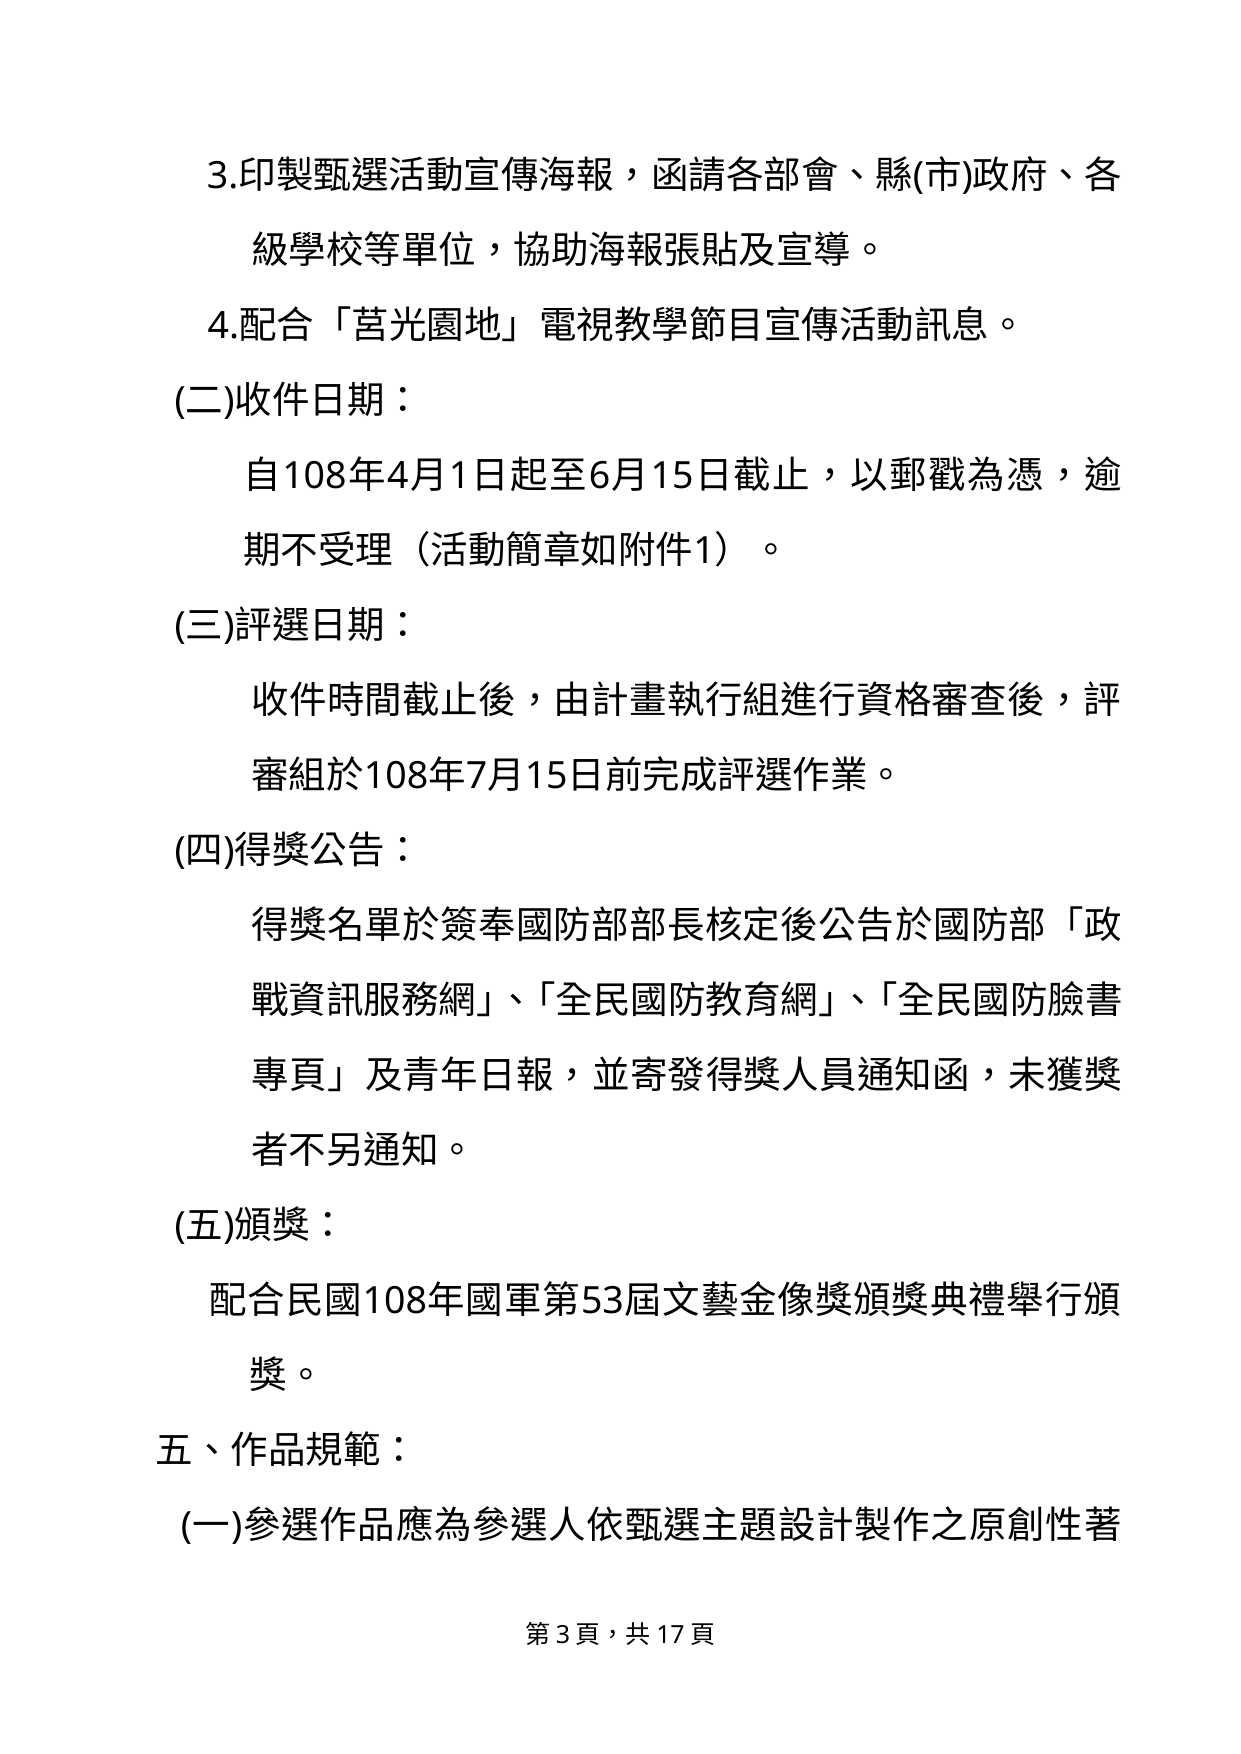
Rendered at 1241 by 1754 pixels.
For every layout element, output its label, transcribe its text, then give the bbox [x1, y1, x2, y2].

text (三)評選日期： [118, 585, 1122, 660]
text 收件時間截止後，由計畫執行組進行資格審查後，評審組於108年7月15日前完成評選作業。 [251, 660, 1122, 810]
text 3.印製甄選活動宣傳海報，函請各部會、縣(市)政府、各級學校等單位，協助海報張貼及宣導。 [207, 135, 1122, 285]
text (五)頒獎： [118, 1185, 1122, 1260]
text 五、作品規範： [118, 1410, 1122, 1485]
text 配合民國108年國軍第53屆文藝金像獎頒獎典禮舉行頒獎。 [156, 1260, 1122, 1410]
text (一)參選作品應為參選人依甄選主題設計製作之原創性著 [181, 1485, 1122, 1560]
text 4.配合「莒光園地」電視教學節目宣傳活動訊息。 [207, 285, 1122, 360]
text (四)得獎公告： [118, 810, 1122, 885]
text 得獎名單於簽奉國防部部長核定後公告於國防部「政戰資訊服務網」、「全民國防教育網」、「全民國防臉書專頁」及青年日報，並寄發得獎人員通知函，未獲獎者不另通知。 [251, 885, 1122, 1185]
text (二)收件日期： [118, 360, 1122, 435]
text 自108年4月1日起至6月15日截止，以郵戳為憑，逾期不受理（活動簡章如附件1）。 [243, 435, 1122, 585]
